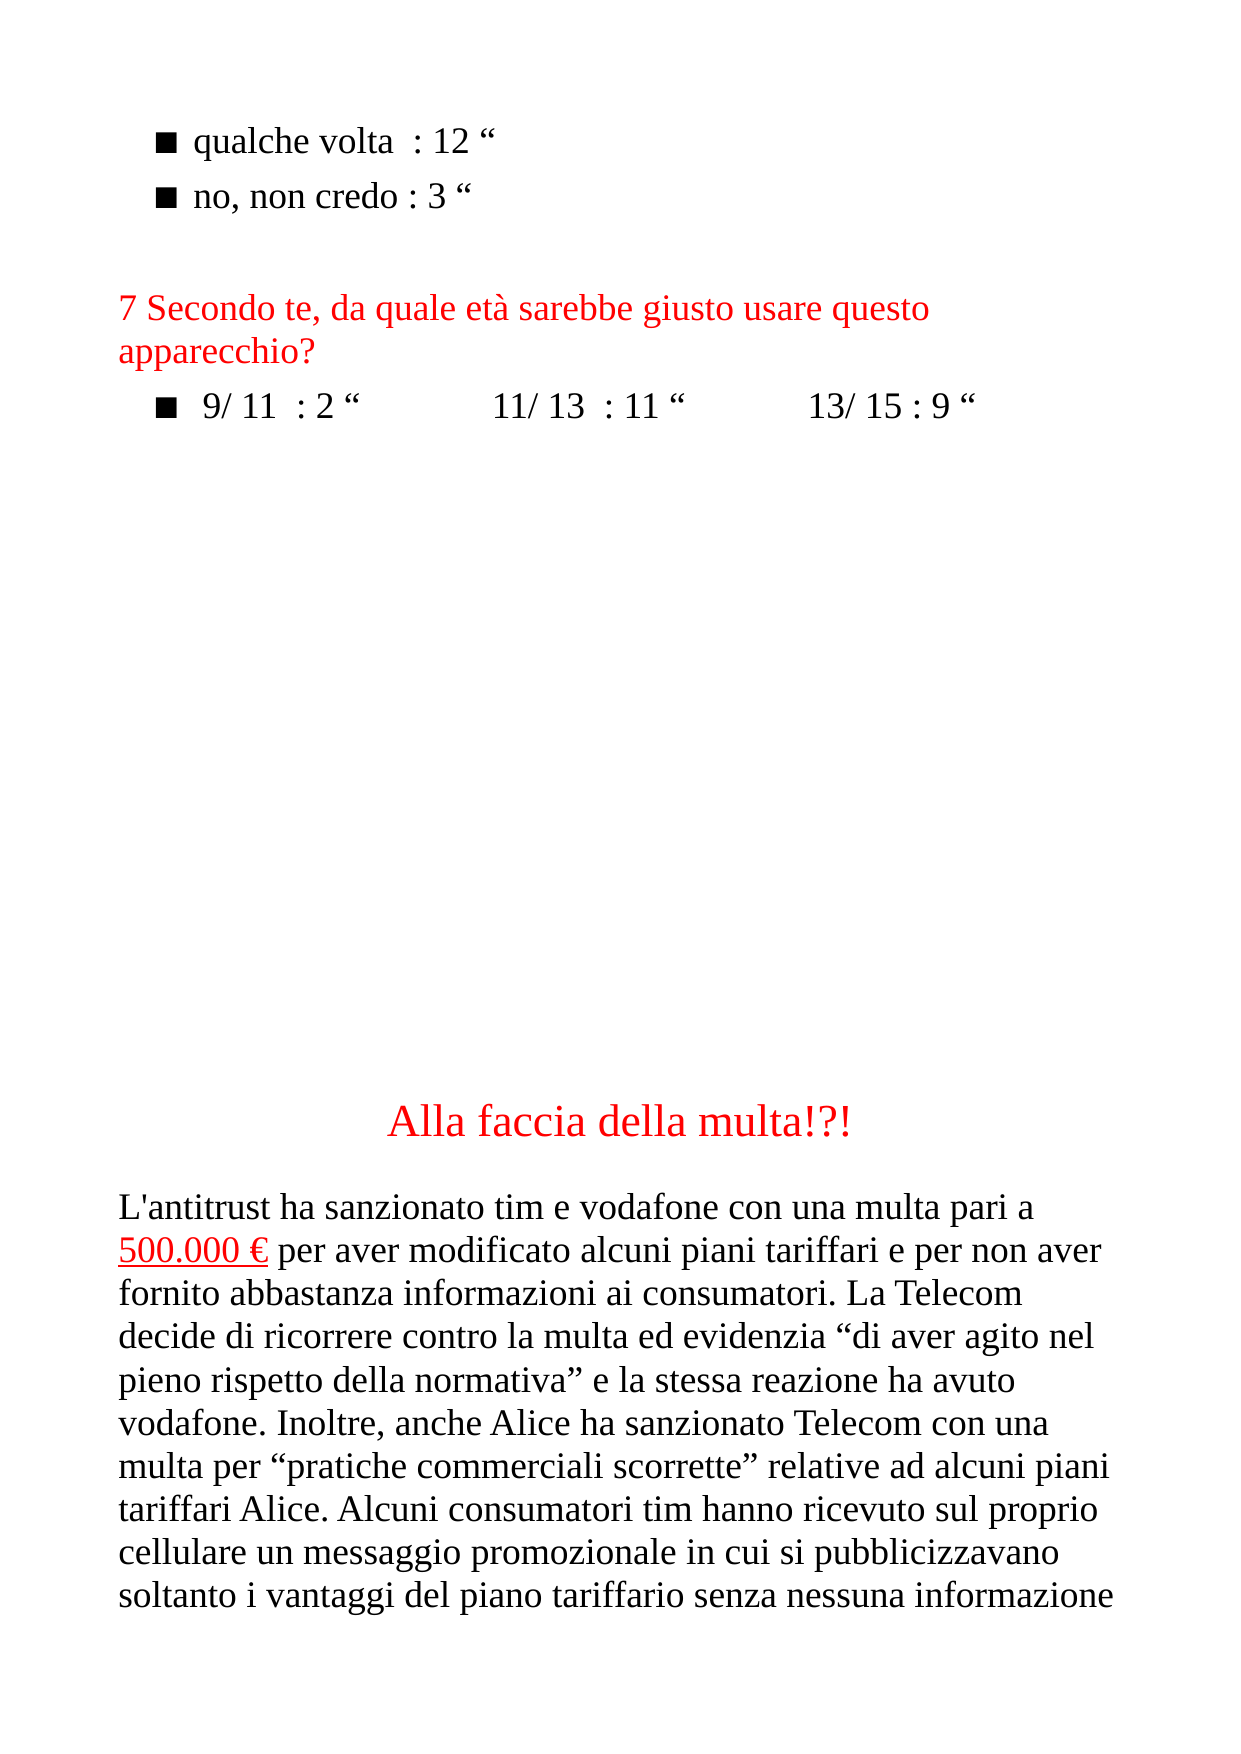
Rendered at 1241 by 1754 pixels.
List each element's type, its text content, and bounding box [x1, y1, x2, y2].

text Alla faccia della multa!?! [118, 1093, 1122, 1146]
list no, non credo : 3 “ [156, 174, 1122, 217]
text 7 Secondo te, da quale età sarebbe giusto usare questo apparecchio? [118, 285, 1122, 371]
list 9/ 11 : 2 “ 11/ 13 : 11 “ 13/ 15 : 9 “ [156, 384, 1122, 427]
text L'antitrust ha sanzionato tim e vodafone con una multa pari a 500.000 € per aver modificato alcuni piani tariffari e per non aver fornito abbastanza informazioni ai consumatori. La Telecom decide di ricorrere contro la multa ed evidenzia “di aver agito nel pieno rispetto della normativa” e la stessa reazione ha avuto vodafone. Inoltre, anche Alice ha sanzionato Telecom con una multa per “pratiche commerciali scorrette” relative ad alcuni piani tariffari Alice. Alcuni consumatori tim hanno ricevuto sul proprio cellulare un messaggio promozionale in cui si pubblicizzavano soltanto i vantaggi del piano tariffario senza nessuna informazione [118, 1184, 1122, 1616]
list qualche volta : 12 “ [156, 118, 1122, 161]
